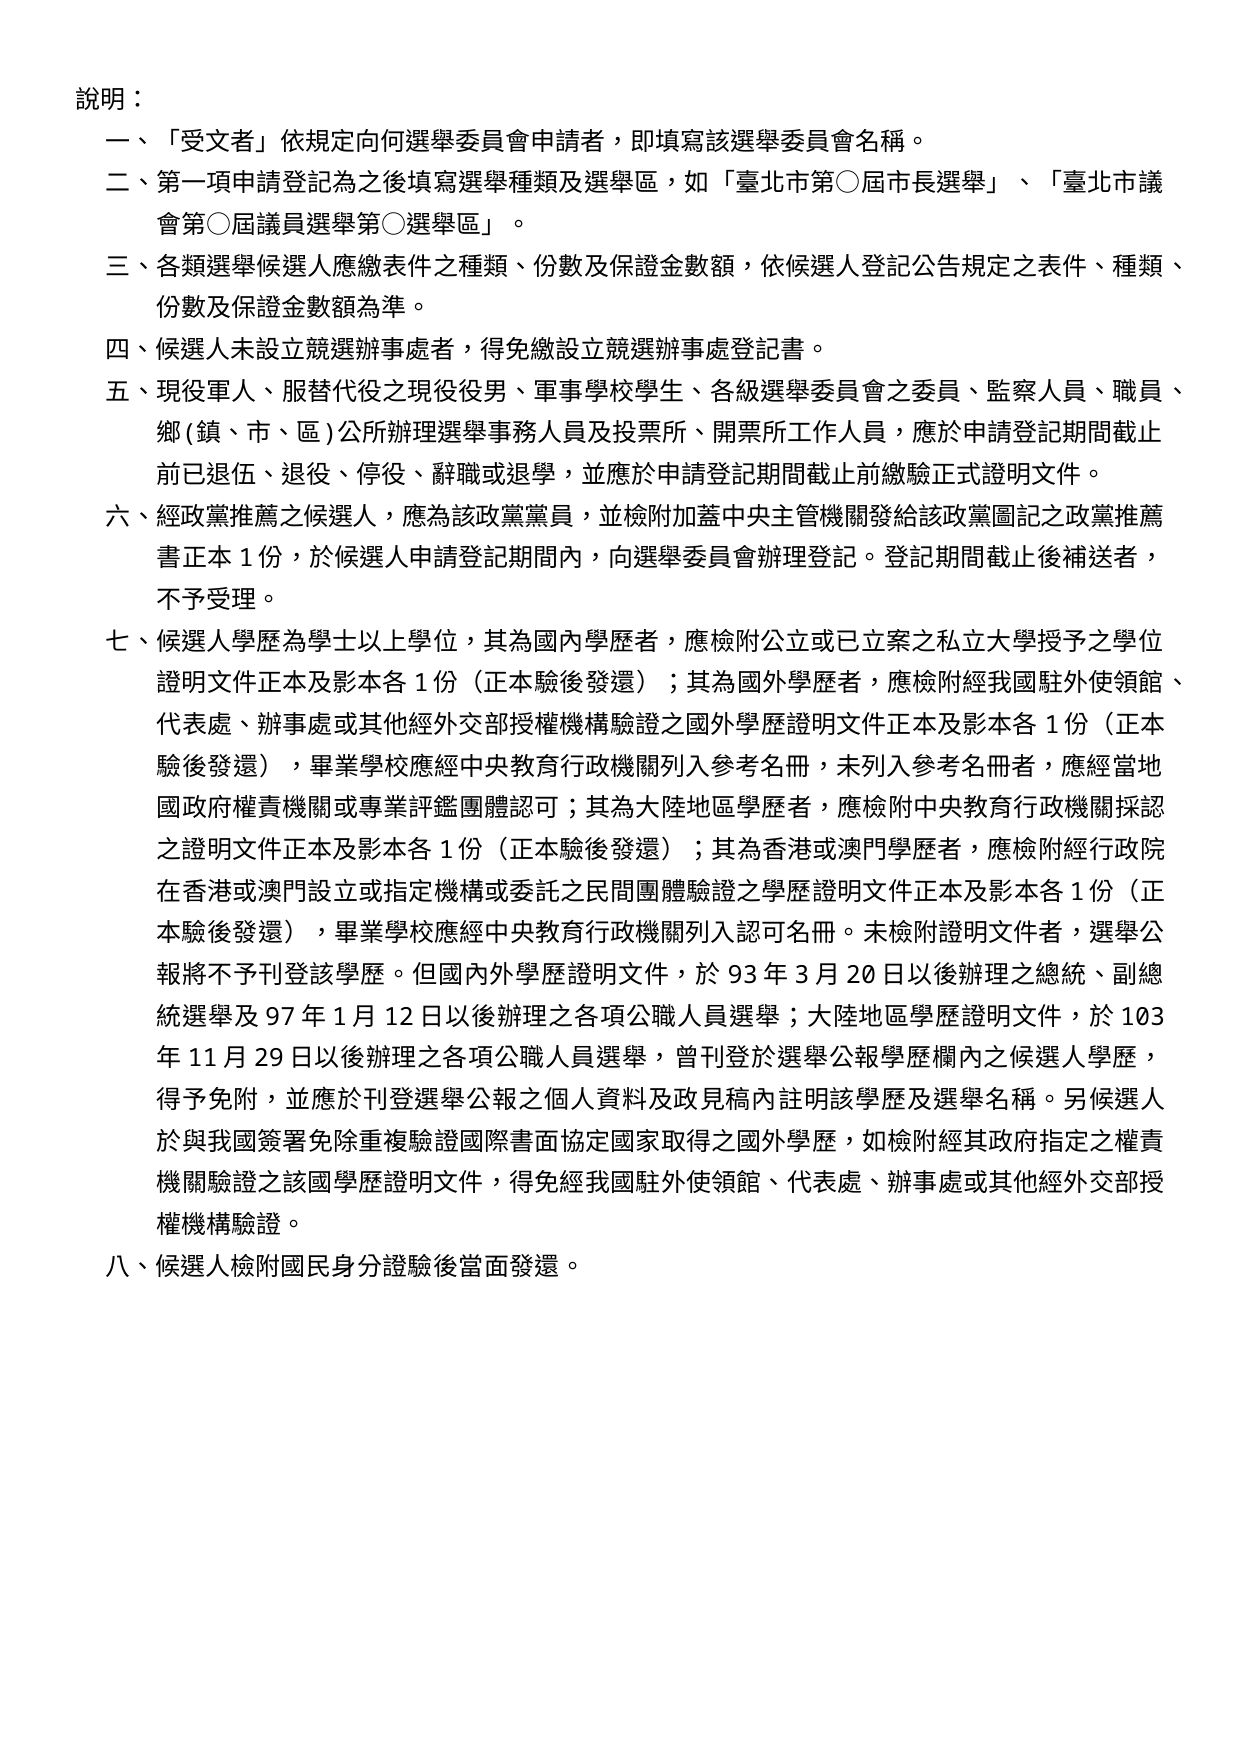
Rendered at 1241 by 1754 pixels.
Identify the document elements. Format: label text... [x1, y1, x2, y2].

text 八、候選人檢附國民身分證驗後當面發還。 [106, 1242, 1165, 1283]
text 六、經政黨推薦之候選人，應為該政黨黨員，並檢附加蓋中央主管機關發給該政黨圖記之政黨推薦書正本1份，於候選人申請登記期間內，向選舉委員會辦理登記。登記期間截止後補送者，不予受理。 [106, 492, 1165, 617]
text 三、各類選舉候選人應繳表件之種類、份數及保證金數額，依候選人登記公告規定之表件、種類、份數及保證金數額為準。 [106, 242, 1165, 325]
text 四、候選人未設立競選辦事處者，得免繳設立競選辦事處登記書。 [106, 325, 1165, 367]
text 一、「受文者」依規定向何選舉委員會申請者，即填寫該選舉委員會名稱。 [106, 117, 1165, 158]
text 二、第一項申請登記為之後填寫選舉種類及選舉區，如「臺北市第○屆市長選舉」、「臺北市議會第○屆議員選舉第○選舉區」。 [106, 158, 1165, 242]
text 七、候選人學歷為學士以上學位，其為國內學歷者，應檢附公立或已立案之私立大學授予之學位證明文件正本及影本各1份（正本驗後發還）；其為國外學歷者，應檢附經我國駐外使領館、代表處、辦事處或其他經外交部授權機構驗證之國外學歷證明文件正本及影本各1份（正本驗後發還），畢業學校應經中央教育行政機關列入參考名冊，未列入參考名冊者，應經當地國政府權責機關或專業評鑑團體認可；其為大陸地區學歷者，應檢附中央教育行政機關採認之證明文件正本及影本各1份（正本驗後發還）；其為香港或澳門學歷者，應檢附經行政院在香港或澳門設立或指定機構或委託之民間團體驗證之學歷證明文件正本及影本各1份（正本驗後發還），畢業學校應經中央教育行政機關列入認可名冊。未檢附證明文件者，選舉公報將不予刊登該學歷。但國內外學歷證明文件，於93年3月20日以後辦理之總統、副總統選舉及97年1月12日以後辦理之各項公職人員選舉；大陸地區學歷證明文件，於103年11月29日以後辦理之各項公職人員選舉，曾刊登於選舉公報學歷欄內之候選人學歷，得予免附，並應於刊登選舉公報之個人資料及政見稿內註明該學歷及選舉名稱。另候選人於與我國簽署免除重複驗證國際書面協定國家取得之國外學歷，如檢附經其政府指定之權責機關驗證之該國學歷證明文件，得免經我國駐外使領館、代表處、辦事處或其他經外交部授權機構驗證。 [106, 617, 1165, 1242]
text 說明： [75, 75, 1165, 117]
text 五、現役軍人、服替代役之現役役男、軍事學校學生、各級選舉委員會之委員、監察人員、職員、鄉(鎮、市、區)公所辦理選舉事務人員及投票所、開票所工作人員，應於申請登記期間截止前已退伍、退役、停役、辭職或退學，並應於申請登記期間截止前繳驗正式證明文件。 [106, 367, 1165, 492]
